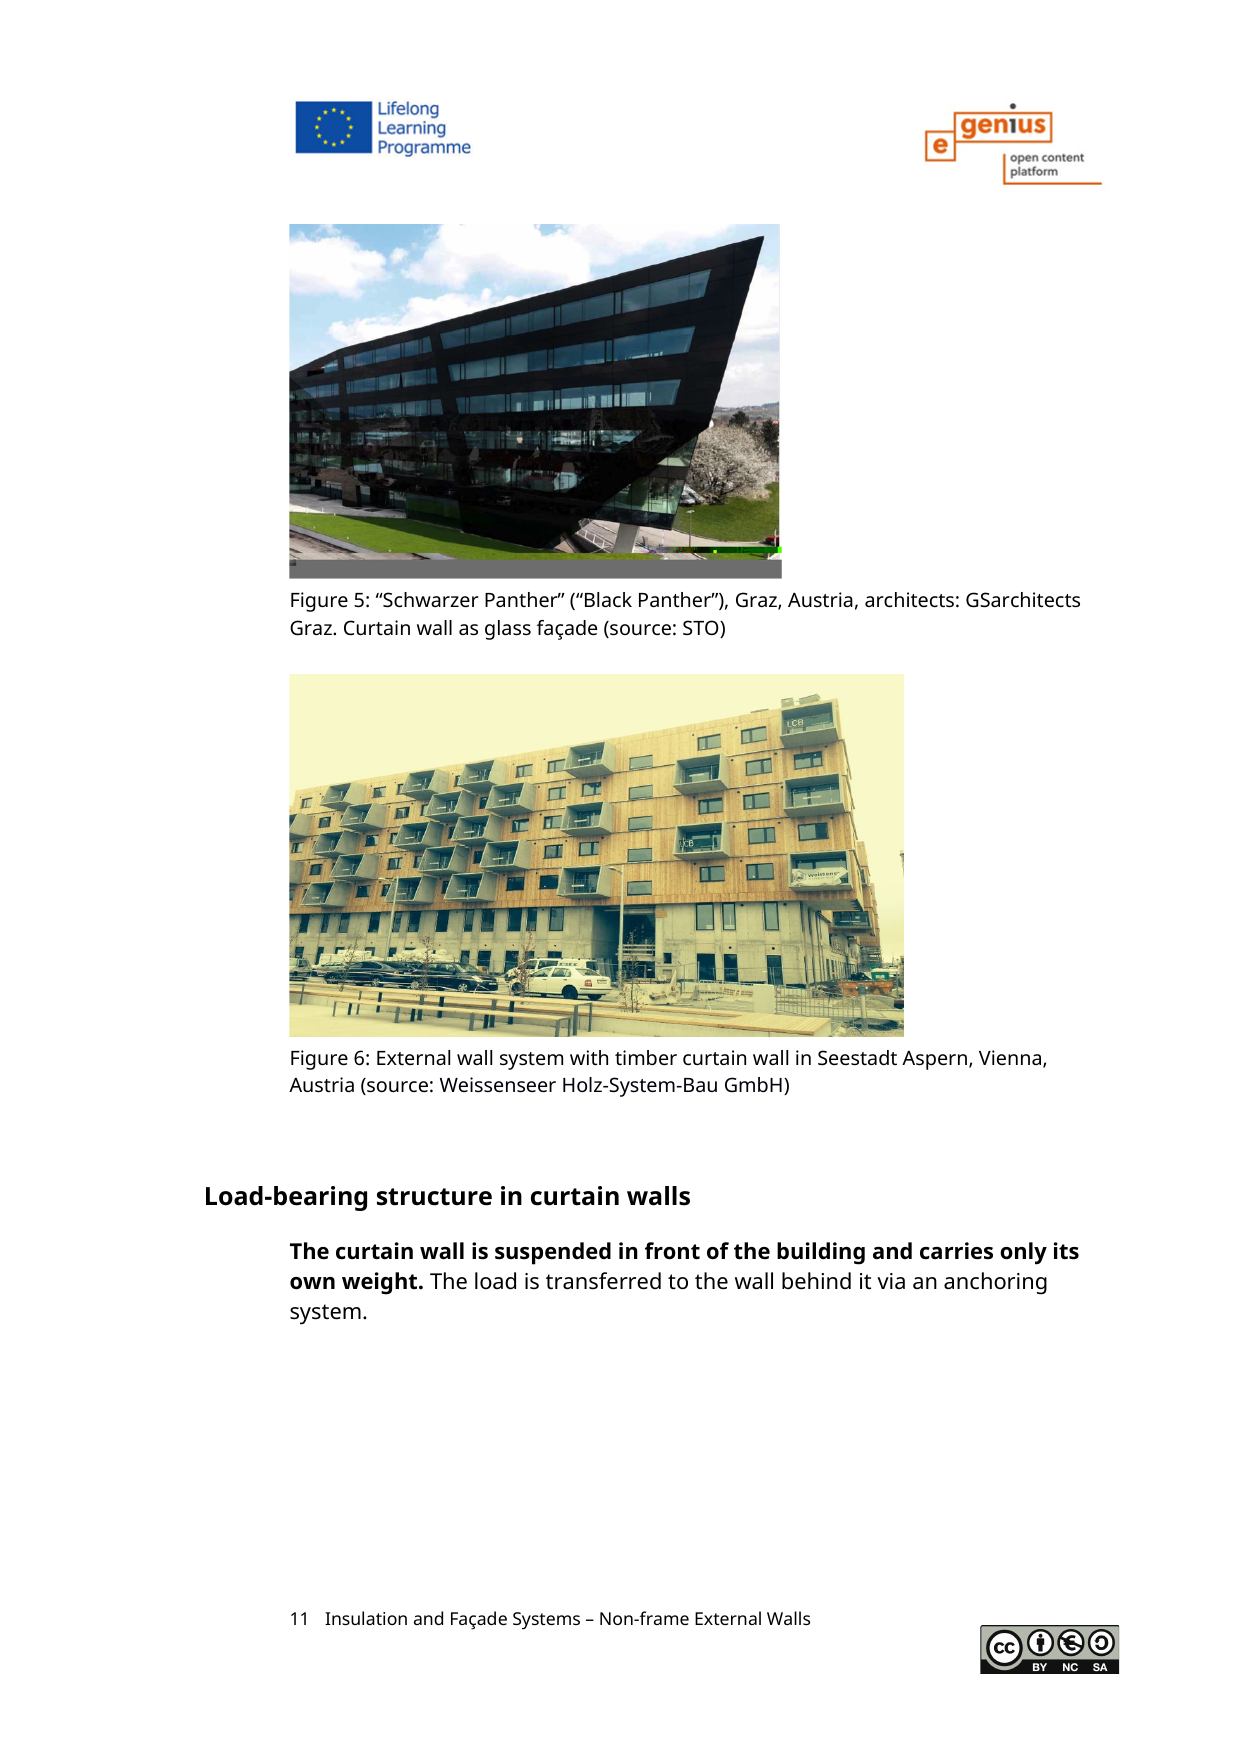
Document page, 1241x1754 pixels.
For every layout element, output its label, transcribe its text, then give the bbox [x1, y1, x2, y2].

subtitle Load-bearing structure in curtain walls [204, 1182, 1119, 1211]
text Figure 5: “Schwarzer Panther” (“Black Panther”), Graz, Austria, architects: GSarchitects Graz. Curtain wall as glass façade (source: STO) [726, 587, 1119, 641]
text The curtain wall is suspended in front of the building and carries only its own weight. The load is transferred to the wall behind it via an anchoring system. [289, 1236, 1119, 1326]
text Figure 6: External wall system with timber curtain wall in Seestadt Aspern, Vienna, Austria (source: Weissenseer Holz-System-Bau GmbH) [289, 1044, 1119, 1098]
